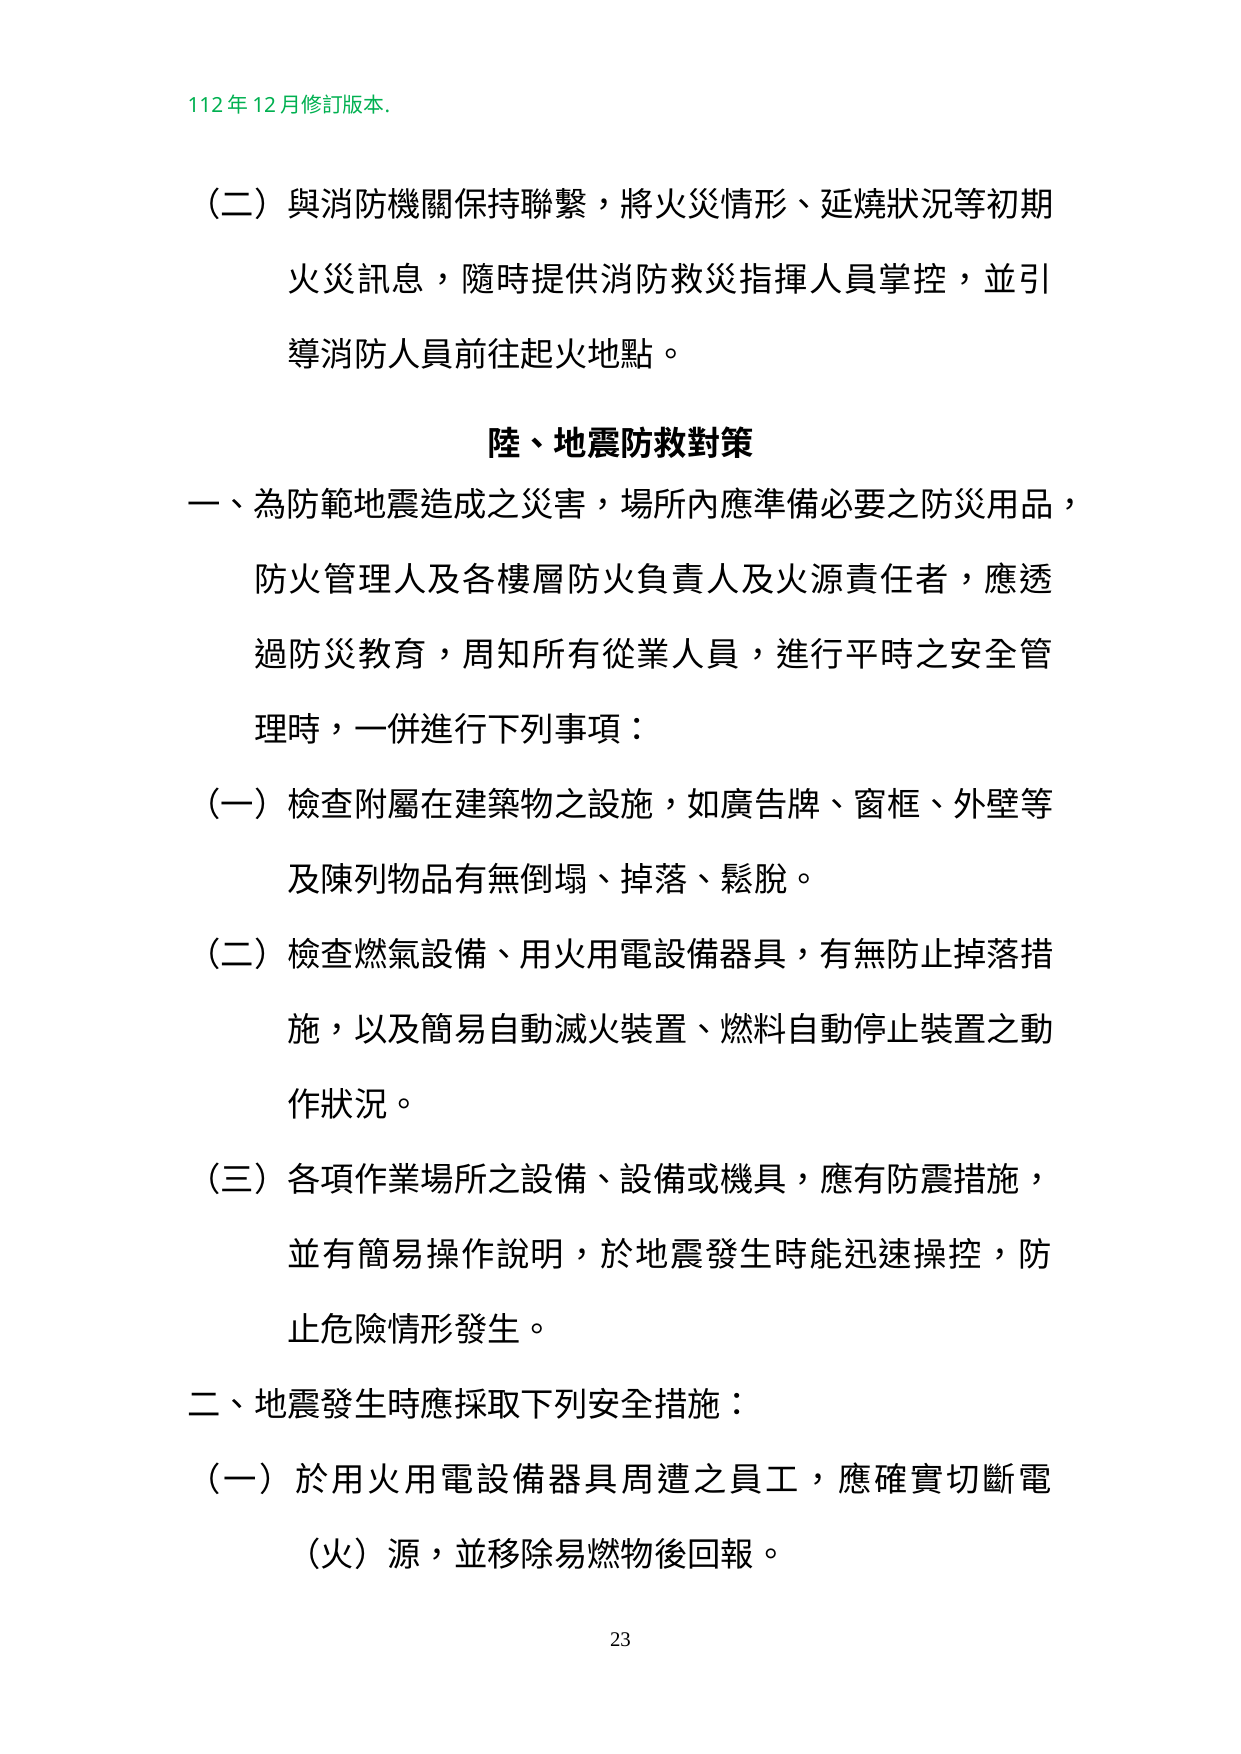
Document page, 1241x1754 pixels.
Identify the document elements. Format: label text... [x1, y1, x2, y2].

subtitle 陸、地震防救對策 [187, 419, 1053, 464]
text 二、地震發生時應採取下列安全措施： [187, 1364, 1053, 1439]
text （三）各項作業場所之設備、設備或機具，應有防震措施，並有簡易操作說明，於地震發生時能迅速操控，防止危險情形發生。 [187, 1139, 1053, 1364]
text （一）檢查附屬在建築物之設施，如廣告牌、窗框、外壁等及陳列物品有無倒塌、掉落、鬆脫。 [187, 764, 1053, 914]
text 一、為防範地震造成之災害，場所內應準備必要之防災用品，防火管理人及各樓層防火負責人及火源責任者，應透過防災教育，周知所有從業人員，進行平時之安全管理時，一併進行下列事項： [187, 464, 1053, 764]
text （二）與消防機關保持聯繫，將火災情形、延燒狀況等初期火災訊息，隨時提供消防救災指揮人員掌控，並引導消防人員前往起火地點。 [187, 164, 1053, 389]
text （二）檢查燃氣設備、用火用電設備器具，有無防止掉落措施，以及簡易自動滅火裝置、燃料自動停止裝置之動作狀況。 [187, 914, 1053, 1139]
text （一）於用火用電設備器具周遭之員工，應確實切斷電（火）源，並移除易燃物後回報。 [187, 1439, 1053, 1589]
